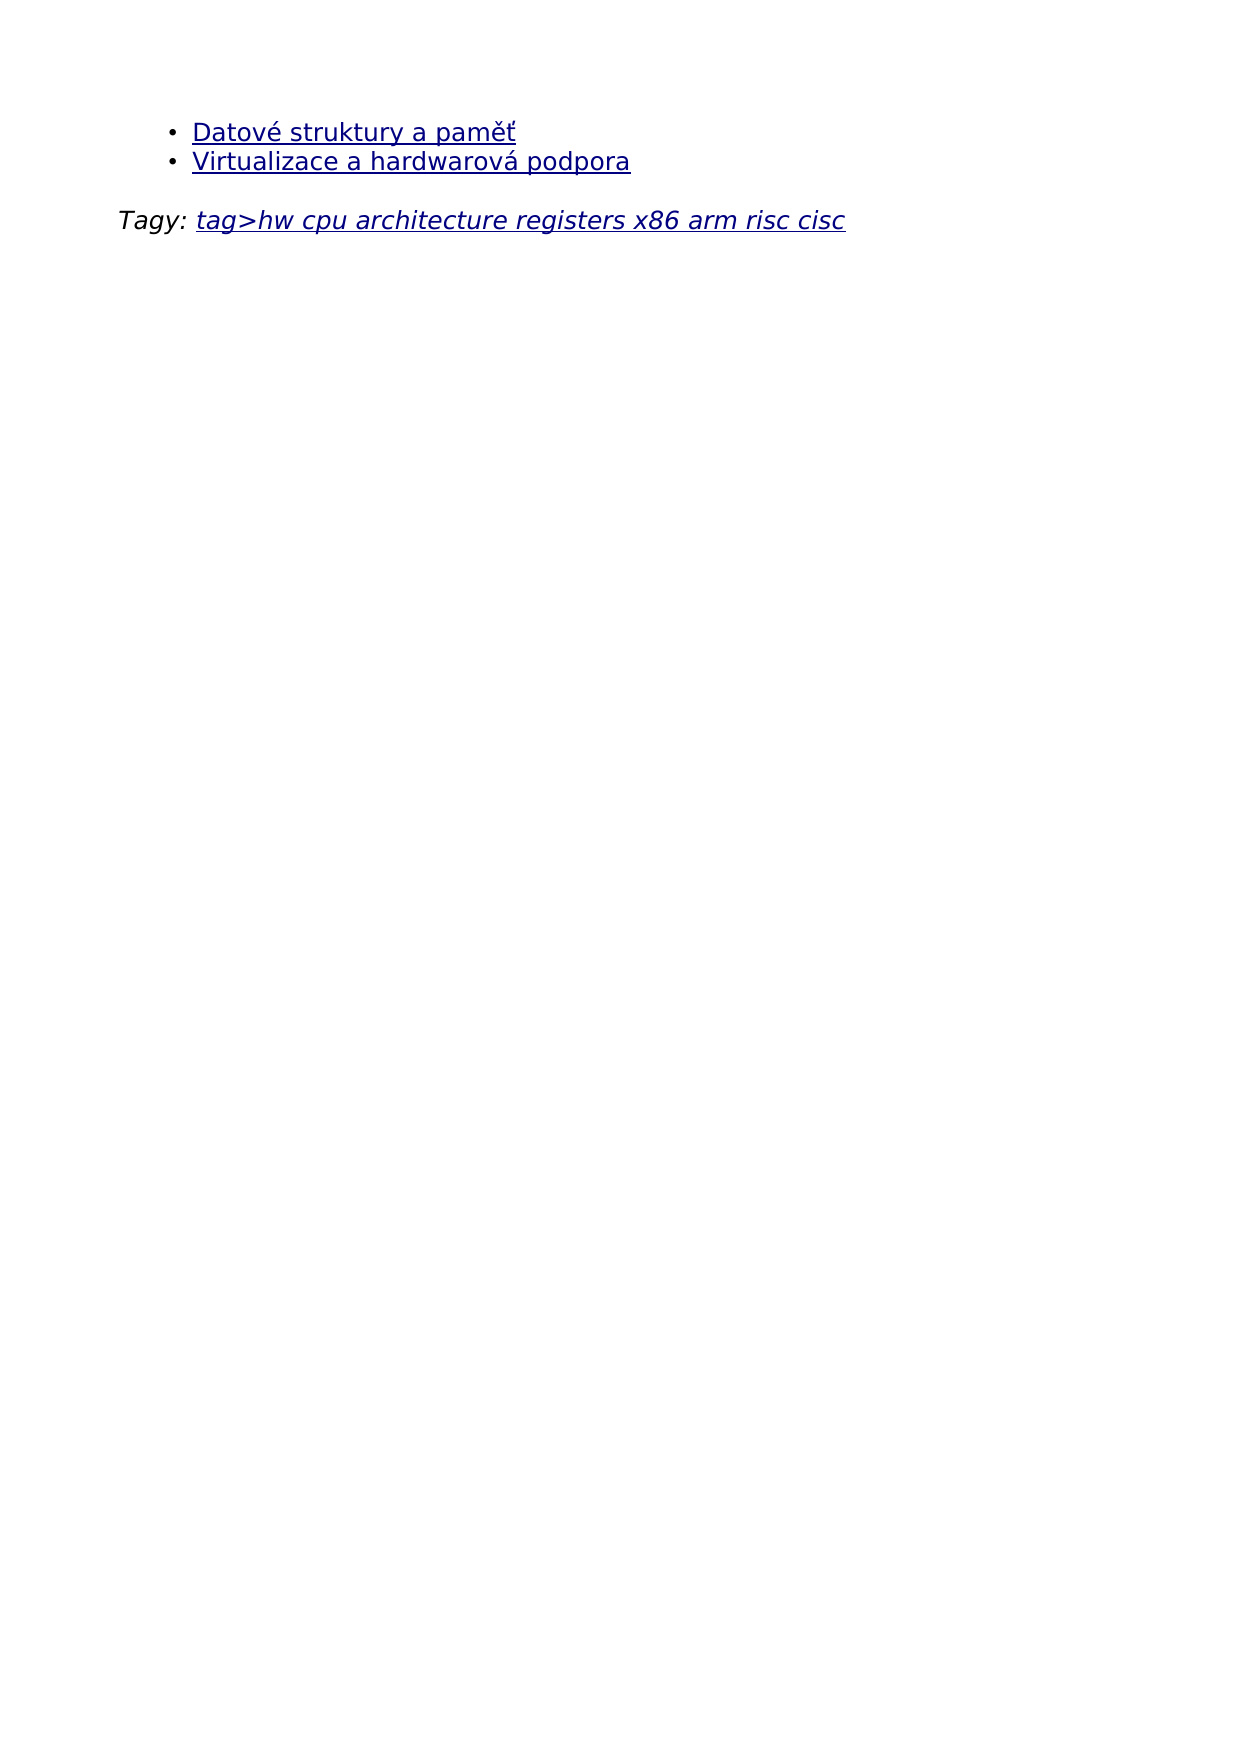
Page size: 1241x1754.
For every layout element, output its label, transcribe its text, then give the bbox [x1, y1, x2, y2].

text Tagy: tag>hw cpu architecture registers x86 arm risc cisc [118, 206, 1122, 235]
list Virtualizace a hardwarová podpora [177, 147, 1122, 176]
list Datové struktury a paměť [177, 118, 1122, 147]
